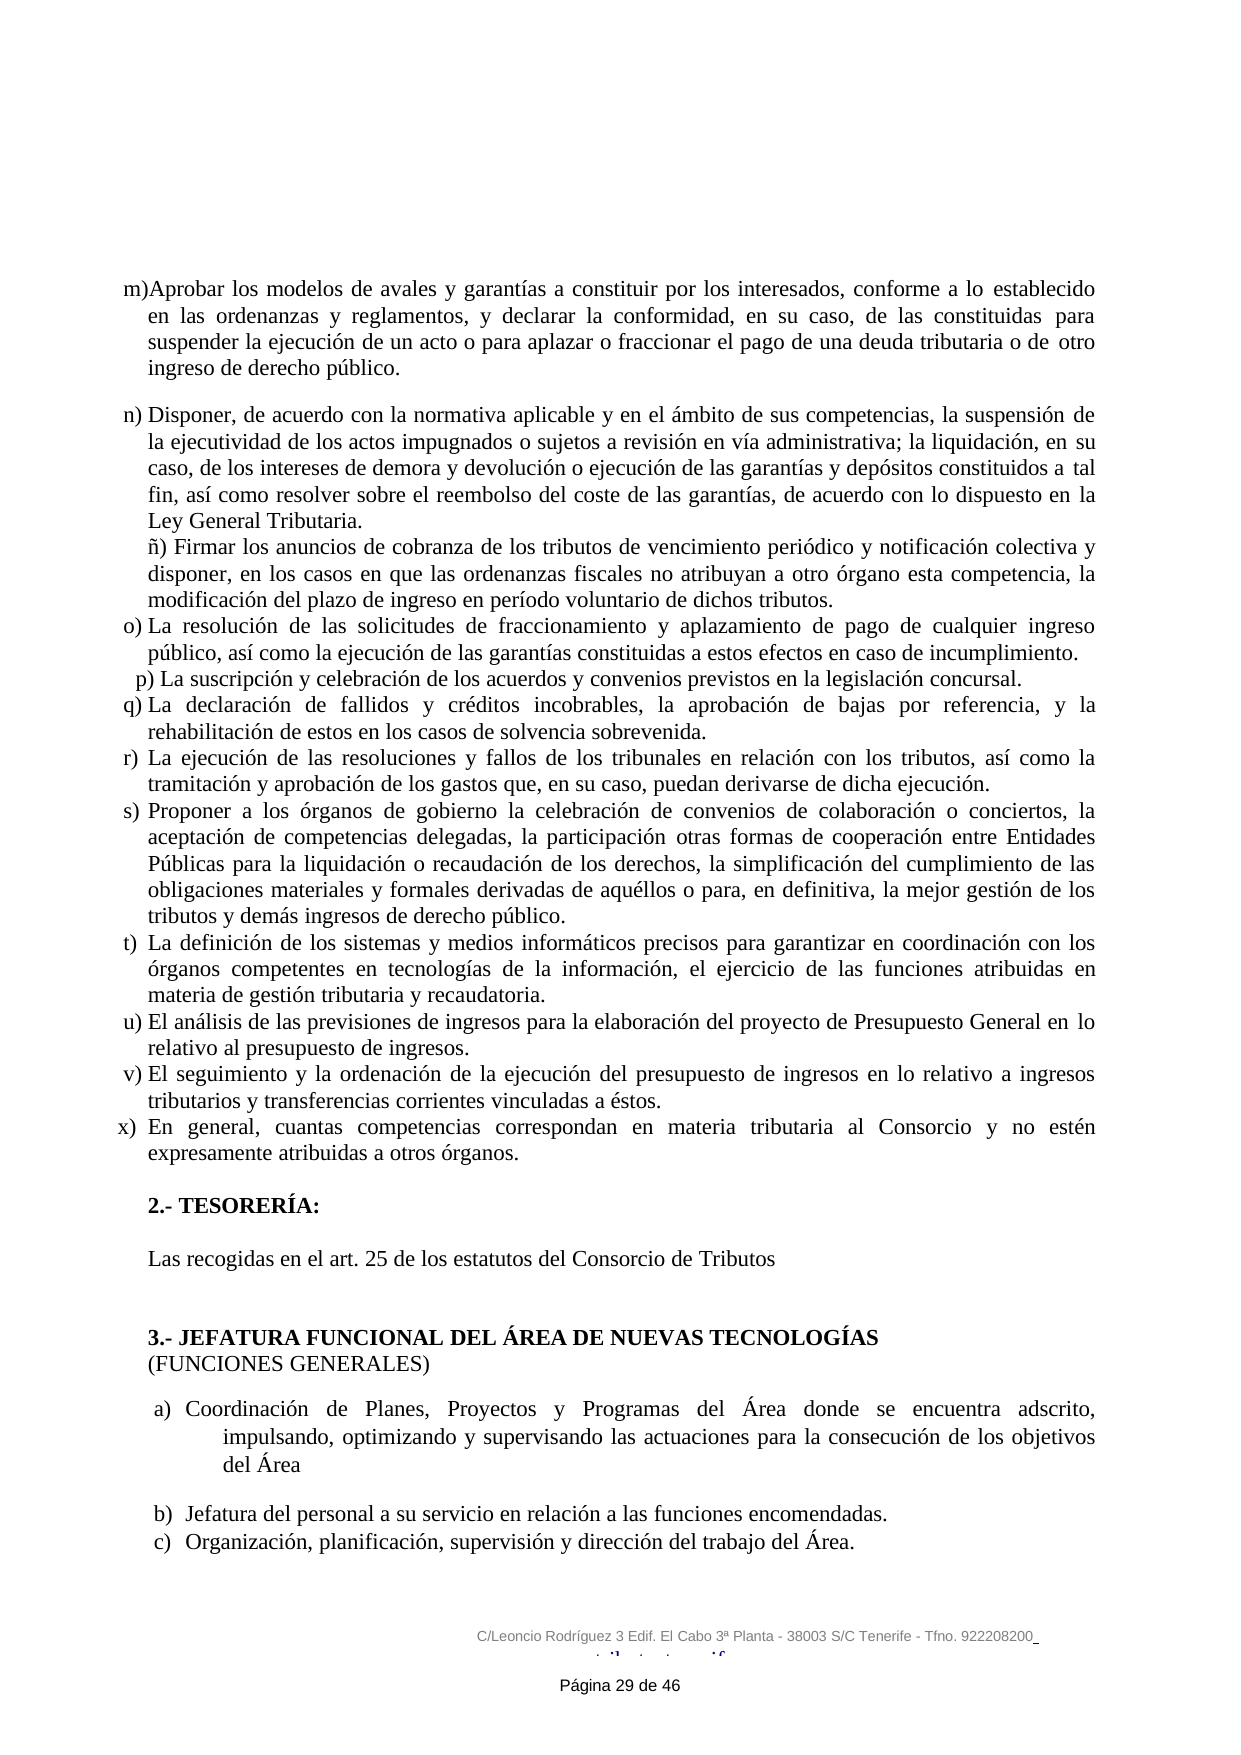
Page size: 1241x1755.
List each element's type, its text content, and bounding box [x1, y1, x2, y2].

list La ejecución de las resoluciones y fallos de los tribunales en relación con los tributos, así como la tramitación y aprobación de los gastos que, en su caso, puedan derivarse de dicha ejecución. [135, 744, 1096, 797]
list Disponer, de acuerdo con la normativa aplicable y en el ámbito de sus competencias, la suspensión de la ejecutividad de los actos impugnados o sujetos a revisión en vía administrativa; la liquidación, en su caso, de los intereses de demora y devolución o ejecución de las garantías y depósitos constituidos a tal fin, así como resolver sobre el reembolso del coste de las garantías, de acuerdo con lo dispuesto en la Ley General Tributaria. [135, 402, 1096, 533]
list La definición de los sistemas y medios informáticos precisos para garantizar en coordinación con los órganos competentes en tecnologías de la información, el ejercicio de las funciones atribuidas en materia de gestión tributaria y recaudatoria. [135, 929, 1096, 1008]
list Coordinación de Planes, Proyectos y Programas del Área donde se encuentra adscrito, impulsando, optimizando y supervisando las actuaciones para la consecución de los objetivos del Área [153, 1395, 1096, 1477]
list Aprobar los modelos de avales y garantías a constituir por los interesados, conforme a lo establecido en las ordenanzas y reglamentos, y declarar la conformidad, en su caso, de las constituidas para suspender la ejecución de un acto o para aplazar o fraccionar el pago de una deuda tributaria o de otro ingreso de derecho público. [135, 275, 1096, 381]
text ñ) Firmar los anuncios de cobranza de los tributos de vencimiento periódico y notificación colectiva y disponer, en los casos en que las ordenanzas fiscales no atribuyan a otro órgano esta competencia, la modificación del plazo de ingreso en período voluntario de dichos tributos. [148, 533, 1096, 612]
subtitle 2.- TESORERÍA: [148, 1192, 1107, 1218]
list Jefatura del personal a su servicio en relación a las funciones encomendadas. [153, 1500, 1107, 1526]
list La declaración de fallidos y créditos incobrables, la aprobación de bajas por referencia, y la rehabilitación de estos en los casos de solvencia sobrevenida. [135, 691, 1096, 744]
list La suscripción y celebración de los acuerdos y convenios previstos en la legislación concursal. [148, 665, 1107, 691]
list La resolución de las solicitudes de fraccionamiento y aplazamiento de pago de cualquier ingreso público, así como la ejecución de las garantías constituidas a estos efectos en caso de incumplimiento. [135, 612, 1096, 665]
list En general, cuantas competencias correspondan en materia tributaria al Consorcio y no estén expresamente atribuidas a otros órganos. [135, 1113, 1096, 1166]
text (FUNCIONES GENERALES) [148, 1350, 1107, 1377]
list El seguimiento y la ordenación de la ejecución del presupuesto de ingresos en lo relativo a ingresos tributarios y transferencias corrientes vinculadas a éstos. [135, 1060, 1096, 1113]
subtitle 3.- JEFATURA FUNCIONAL DEL ÁREA DE NUEVAS TECNOLOGÍAS [148, 1324, 1107, 1350]
list Organización, planificación, supervisión y dirección del trabajo del Área. [153, 1528, 1107, 1554]
list El análisis de las previsiones de ingresos para la elaboración del proyecto de Presupuesto General en lo relativo al presupuesto de ingresos. [135, 1008, 1096, 1060]
list Proponer a los órganos de gobierno la celebración de convenios de colaboración o conciertos, la aceptación de competencias delegadas, la participación otras formas de cooperación entre Entidades Públicas para la liquidación o recaudación de los derechos, la simplificación del cumplimiento de las obligaciones materiales y formales derivadas de aquéllos o para, en definitiva, la mejor gestión de los tributos y demás ingresos de derecho público. [135, 797, 1096, 929]
text Las recogidas en el art. 25 de los estatutos del Consorcio de Tributos [148, 1245, 1107, 1271]
